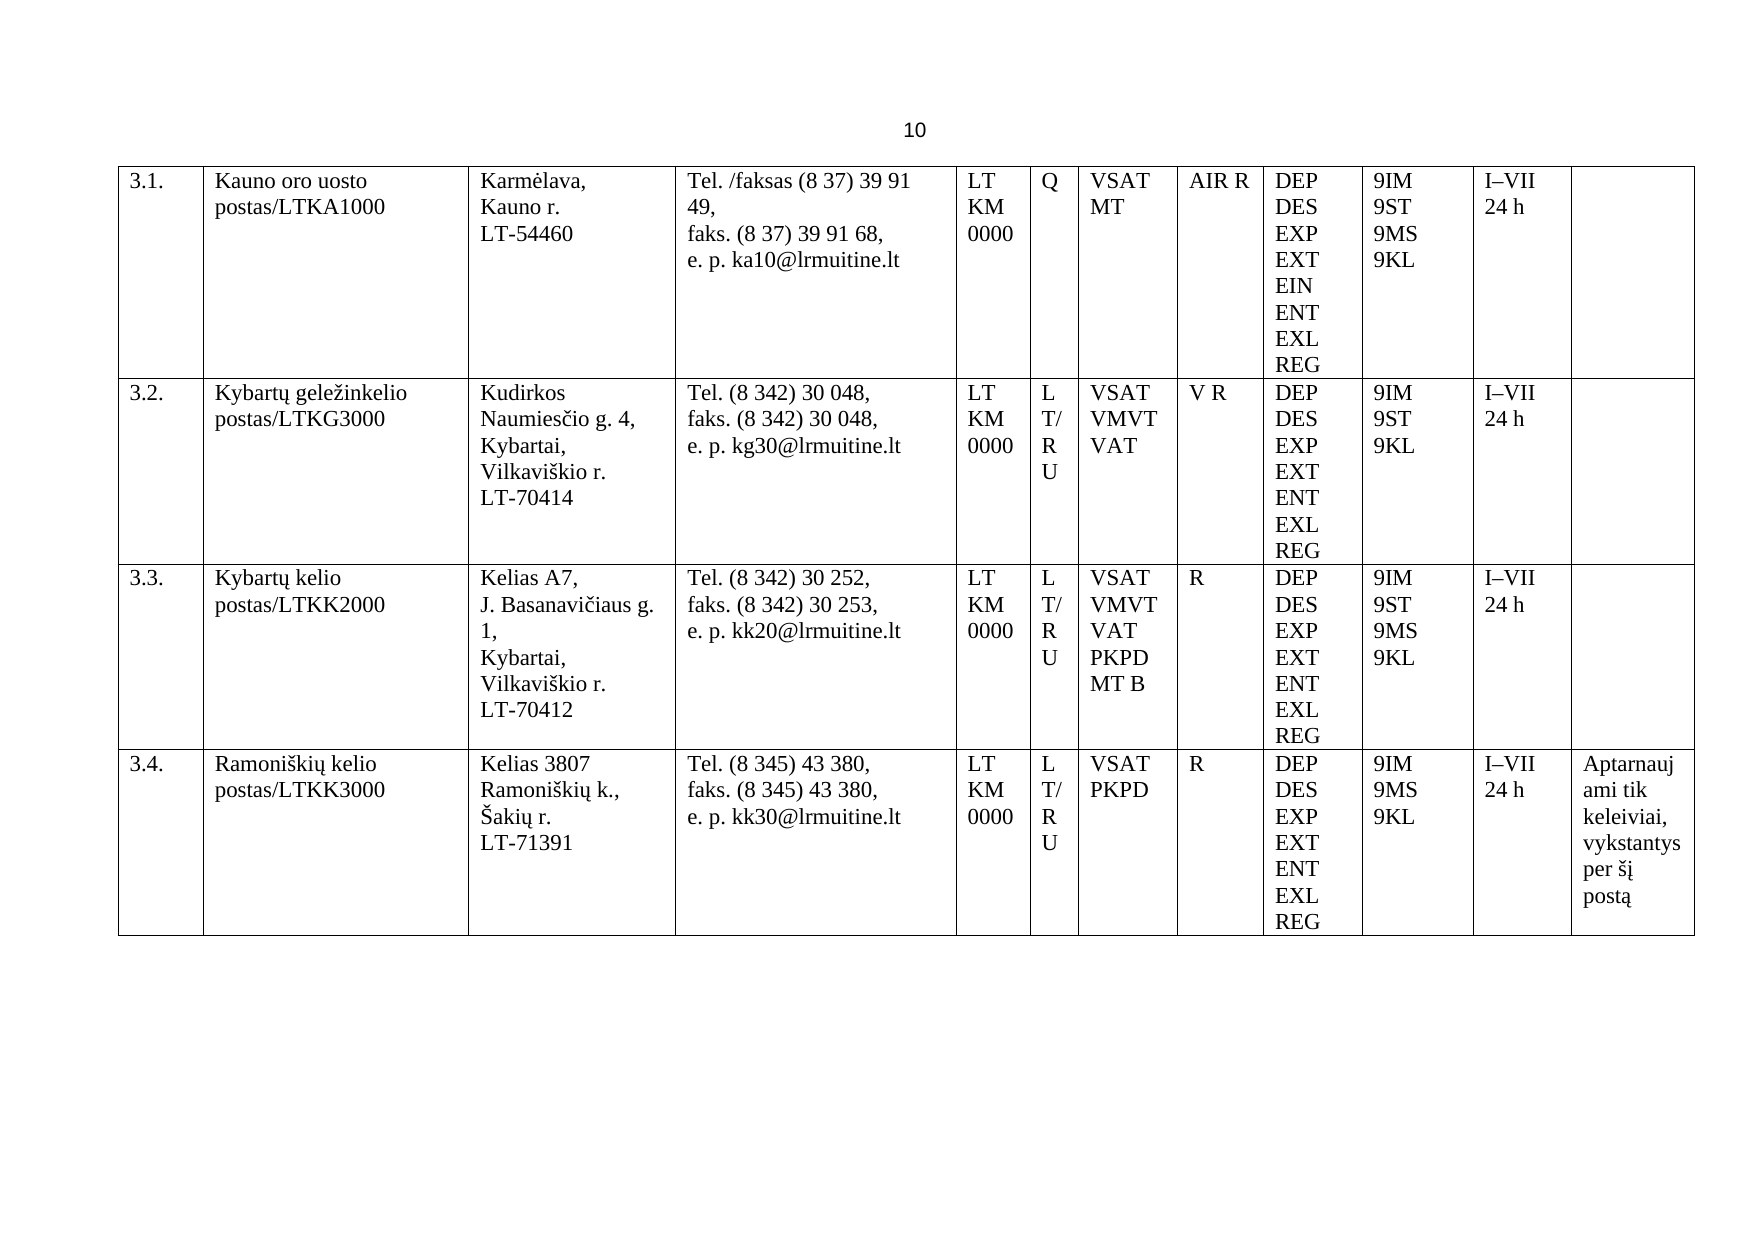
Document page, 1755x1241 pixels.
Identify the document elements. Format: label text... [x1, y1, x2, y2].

table_cell Kybartų geležinkelio postas/LTKG3000 [204, 379, 468, 563]
table_cell LT KM 0000 [957, 379, 1030, 563]
table_cell Tel. (8 342) 30 252, faks. (8 342) 30 253, e. p. kk20@lrmuitine.lt [676, 565, 956, 749]
table_cell Kelias A7, J. Basanavičiaus g. 1, Kybartai, Vilkaviškio r. LT-70412 [469, 565, 675, 749]
table_cell LT KM 0000 [957, 167, 1030, 378]
table_cell Tel. (8 345) 43 380, faks. (8 345) 43 380, e. p. kk30@lrmuitine.lt [676, 750, 956, 934]
table_cell Ramoniškių kelio postas/LTKK3000 [204, 750, 468, 934]
table_cell DEP DES EXP EXT ENT EXL REG [1264, 379, 1362, 563]
table_cell VSAT VMVT VAT PKPD MT B [1079, 565, 1177, 749]
table_cell LT/RU [1031, 565, 1078, 749]
table_cell I–VII 24 h [1474, 565, 1571, 749]
table_cell AIR R [1178, 167, 1263, 378]
table_cell Kybartų kelio postas/LTKK2000 [204, 565, 468, 749]
table_cell [1572, 379, 1694, 563]
table_cell LT/ RU [1031, 750, 1078, 934]
table_cell VSAT MT [1079, 167, 1177, 378]
table_cell LT KM 0000 [957, 750, 1030, 934]
table_cell [1572, 565, 1694, 749]
table_cell VSAT PKPD [1079, 750, 1177, 934]
table_cell Kauno oro uosto postas/LTKA1000 [204, 167, 468, 378]
table_cell VSAT VMVT VAT [1079, 379, 1177, 563]
table_cell Aptarnaujami tik keleiviai, vykstantys per šį postą [1572, 750, 1694, 934]
table_cell R [1178, 565, 1263, 749]
table_cell LT KM 0000 [957, 565, 1030, 749]
table_cell I–VII 24 h [1474, 167, 1571, 378]
table_cell I–VII 24 h [1474, 750, 1571, 934]
table_cell R [1178, 750, 1263, 934]
table_cell 3.4. [119, 750, 203, 934]
table_cell Tel. (8 342) 30 048, faks. (8 342) 30 048, e. p. kg30@lrmuitine.lt [676, 379, 956, 563]
table_cell LT/RU [1031, 379, 1078, 563]
table_cell I–VII 24 h [1474, 379, 1571, 563]
table_cell 3.3. [119, 565, 203, 749]
table_cell DEP DES EXP EXT ENT EXL REG [1264, 565, 1362, 749]
table_cell Tel. /faksas (8 37) 39 91 49, faks. (8 37) 39 91 68, e. p. ka10@lrmuitine.lt [676, 167, 956, 378]
table_cell 9IM 9ST 9KL [1363, 379, 1473, 563]
table_cell 3.1. [119, 167, 203, 378]
table_cell DEP DES EXP EXT EIN ENT EXL REG [1264, 167, 1362, 378]
table_cell 9IM 9ST 9MS 9KL [1363, 167, 1473, 378]
table_cell 3.2. [119, 379, 203, 563]
table_cell Q [1031, 167, 1078, 378]
table_cell V R [1178, 379, 1263, 563]
table_cell Kelias 3807 Ramoniškių k., Šakių r. LT-71391 [469, 750, 675, 934]
table_cell DEP DES EXP EXT ENT EXL REG [1264, 750, 1362, 934]
table_cell 9IM 9MS 9KL [1363, 750, 1473, 934]
table_cell Kudirkos Naumiesčio g. 4, Kybartai, Vilkaviškio r. LT-70414 [469, 379, 675, 563]
table_cell Karmėlava, Kauno r. LT-54460 [469, 167, 675, 378]
table_cell 9IM 9ST 9MS 9KL [1363, 565, 1473, 749]
table_cell [1572, 167, 1694, 378]
